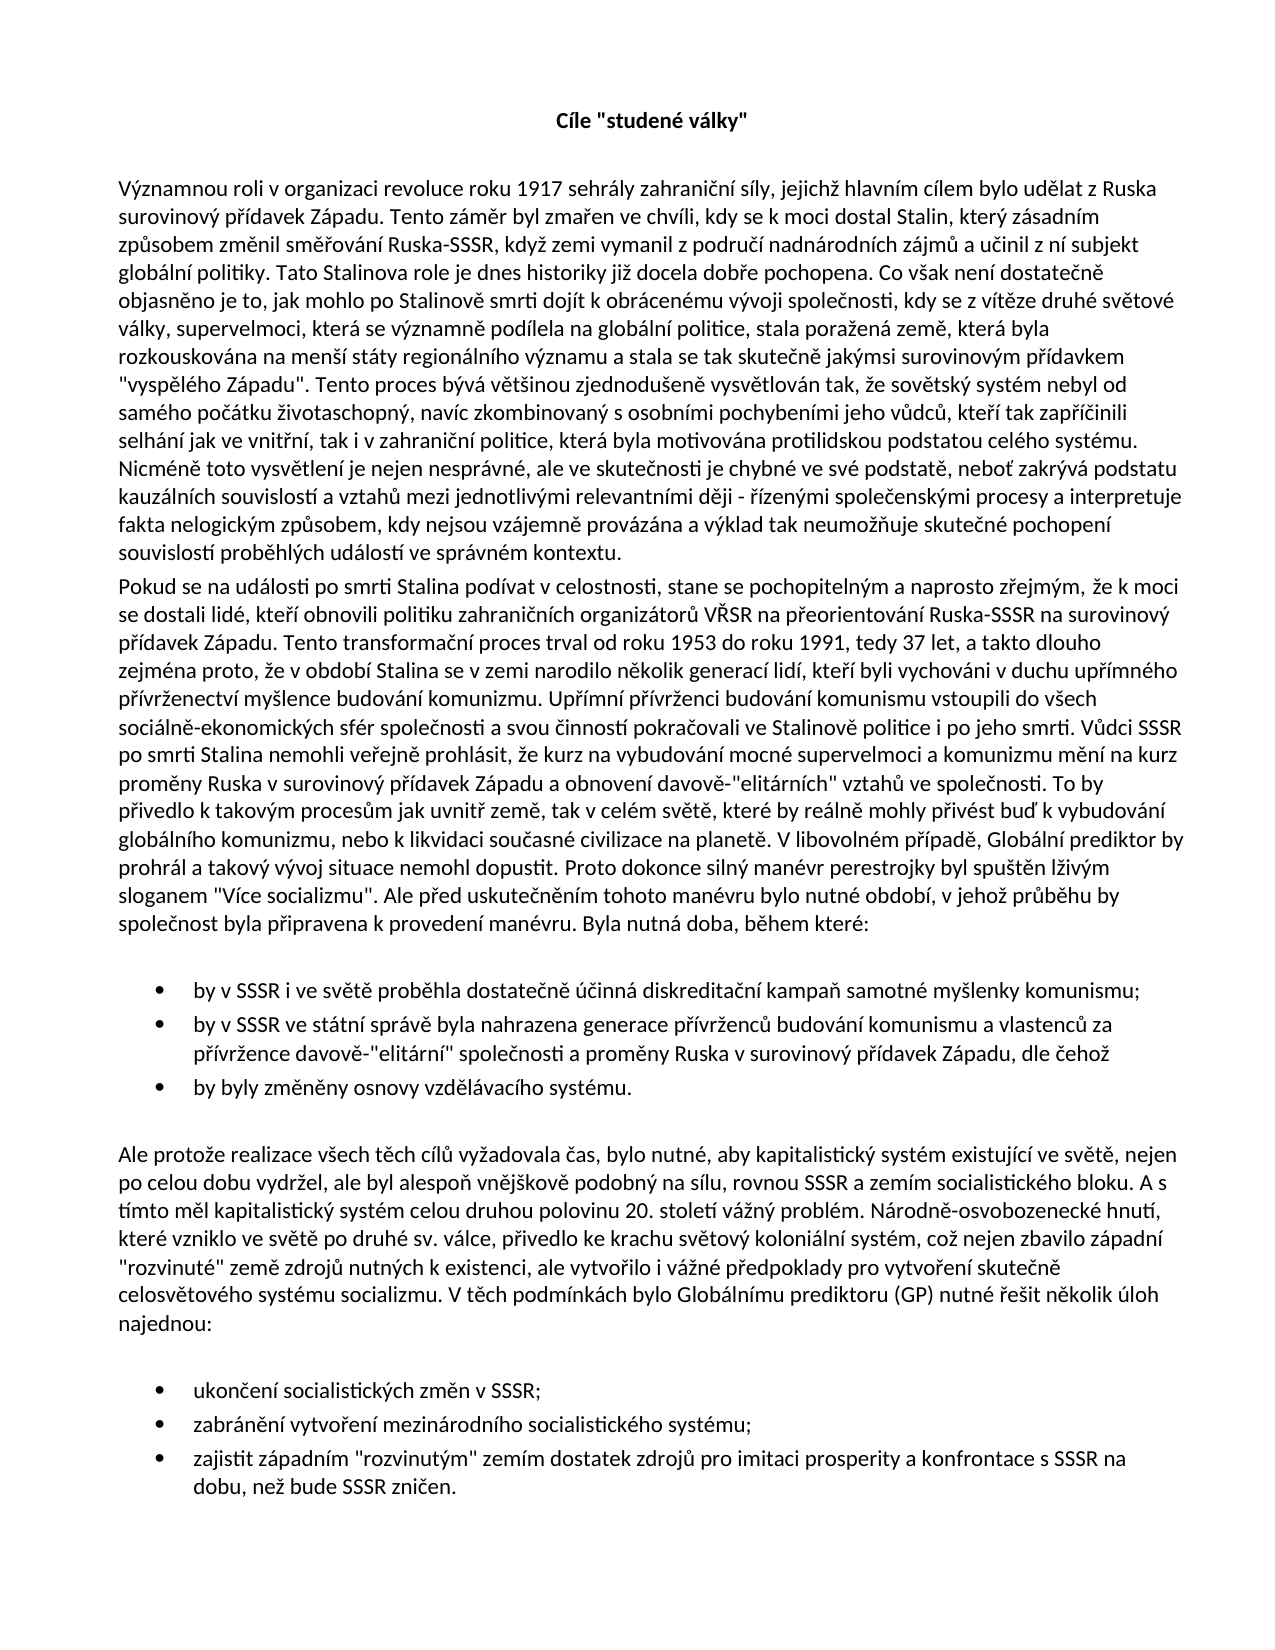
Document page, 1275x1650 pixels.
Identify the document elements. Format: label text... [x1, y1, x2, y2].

text Významnou roli v organizaci revoluce roku 1917 sehrály zahraniční síly, jejichž hlavním cílem bylo udělat z Ruska surovinový přídavek Západu. Tento záměr byl zmařen ve chvíli, kdy se k moci dostal Stalin, který zásadním způsobem změnil směřování Ruska-SSSR, když zemi vymanil z područí nadnárodních zájmů a učinil z ní subjekt globální politiky. Tato Stalinova role je dnes historiky již docela dobře pochopena. Co však není dostatečně objasněno je to, jak mohlo po Stalinově smrti dojít k obrácenému vývoji společnosti, kdy se z vítěze druhé světové války, supervelmoci, která se významně podílela na globální politice, stala poražená země, která byla rozkouskována na menší státy regionálního významu a stala se tak skutečně jakýmsi surovinovým přídavkem "vyspělého Západu". Tento proces bývá většinou zjednodušeně vysvětlován tak, že sovětský systém nebyl od samého počátku životaschopný, navíc zkombinovaný s osobními pochybeními jeho vůdců, kteří tak zapříčinili selhání jak ve vnitřní, tak i v zahraniční politice, která byla motivována protilidskou podstatou celého systému. Nicméně toto vysvětlení je nejen nesprávné, ale ve skutečnosti je chybné ve své podstatě, neboť zakrývá podstatu kauzálních souvislostí a vztahů mezi jednotlivými relevantními ději - řízenými společenskými procesy a interpretuje fakta nelogickým způsobem, kdy nejsou vzájemně provázána a výklad tak neumožňuje skutečné pochopení souvislostí proběhlých událostí ve správném kontextu. [118, 174, 1186, 567]
text Pokud se na události po smrti Stalina podívat v celostnosti, stane se pochopitelným a naprosto zřejmým, že k moci se dostali lidé, kteří obnovili politiku zahraničních organizátorů VŘSR na přeorientování Ruska-SSSR na surovinový přídavek Západu. Tento transformační proces trval od roku 1953 do roku 1991, tedy 37 let, a takto dlouho zejména proto, že v období Stalina se v zemi narodilo několik generací lidí, kteří byli vychováni v duchu upřímného přívrženectví myšlence budování komunizmu. Upřímní přívrženci budování komunismu vstoupili do všech sociálně-ekonomických sfér společnosti a svou činností pokračovali ve Stalinově politice i po jeho smrti. Vůdci SSSR po smrti Stalina nemohli veřejně prohlásit, že kurz na vybudování mocné supervelmoci a komunizmu mění na kurz proměny Ruska v surovinový přídavek Západu a obnovení davově-"elitárních" vztahů ve společnosti. To by přivedlo k takovým procesům jak uvnitř země, tak v celém světě, které by reálně mohly přivést buď k vybudování globálního komunizmu, nebo k likvidaci současné civilizace na planetě. V libovolném případě, Globální prediktor by prohrál a takový vývoj situace nemohl dopustit. Proto dokonce silný manévr perestrojky byl spuštěn lživým sloganem "Více socializmu". Ale před uskutečněním tohoto manévru bylo nutné období, v jehož průběhu by společnost byla připravena k provedení manévru. Byla nutná doba, během které: [118, 572, 1186, 937]
list ukončení socialistických změn v SSSR; [156, 1377, 1186, 1404]
list by v SSSR ve státní správě byla nahrazena generace přívrženců budování komunismu a vlastenců za přívržence davově-"elitární" společnosti a proměny Ruska v surovinový přídavek Západu, dle čehož [156, 1011, 1186, 1067]
list zabránění vytvoření mezinárodního socialistického systému; [156, 1411, 1186, 1438]
text Ale protože realizace všech těch cílů vyžadovala čas, bylo nutné, aby kapitalistický systém existující ve světě, nejen po celou dobu vydržel, ale byl alespoň vnějškově podobný na sílu, rovnou SSSR a zemím socialistického bloku. A s tímto měl kapitalistický systém celou druhou polovinu 20. století vážný problém. Národně-osvobozenecké hnutí, které vzniklo ve světě po druhé sv. válce, přivedlo ke krachu světový koloniální systém, což nejen zbavilo západní "rozvinuté" země zdrojů nutných k existenci, ale vytvořilo i vážné předpoklady pro vytvoření skutečně celosvětového systému socializmu. V těch podmínkách bylo Globálnímu prediktoru (GP) nutné řešit několik úloh najednou: [118, 1141, 1186, 1337]
list by v SSSR i ve světě proběhla dostatečně účinná diskreditační kampaň samotné myšlenky komunismu; [156, 977, 1186, 1005]
list by byly změněny osnovy vzdělávacího systému. [156, 1073, 1186, 1101]
text Cíle "studené války" [118, 106, 1186, 134]
list zajistit západním "rozvinutým" zemím dostatek zdrojů pro imitaci prosperity a konfrontace s SSSR na dobu, než bude SSSR zničen. [156, 1444, 1186, 1501]
